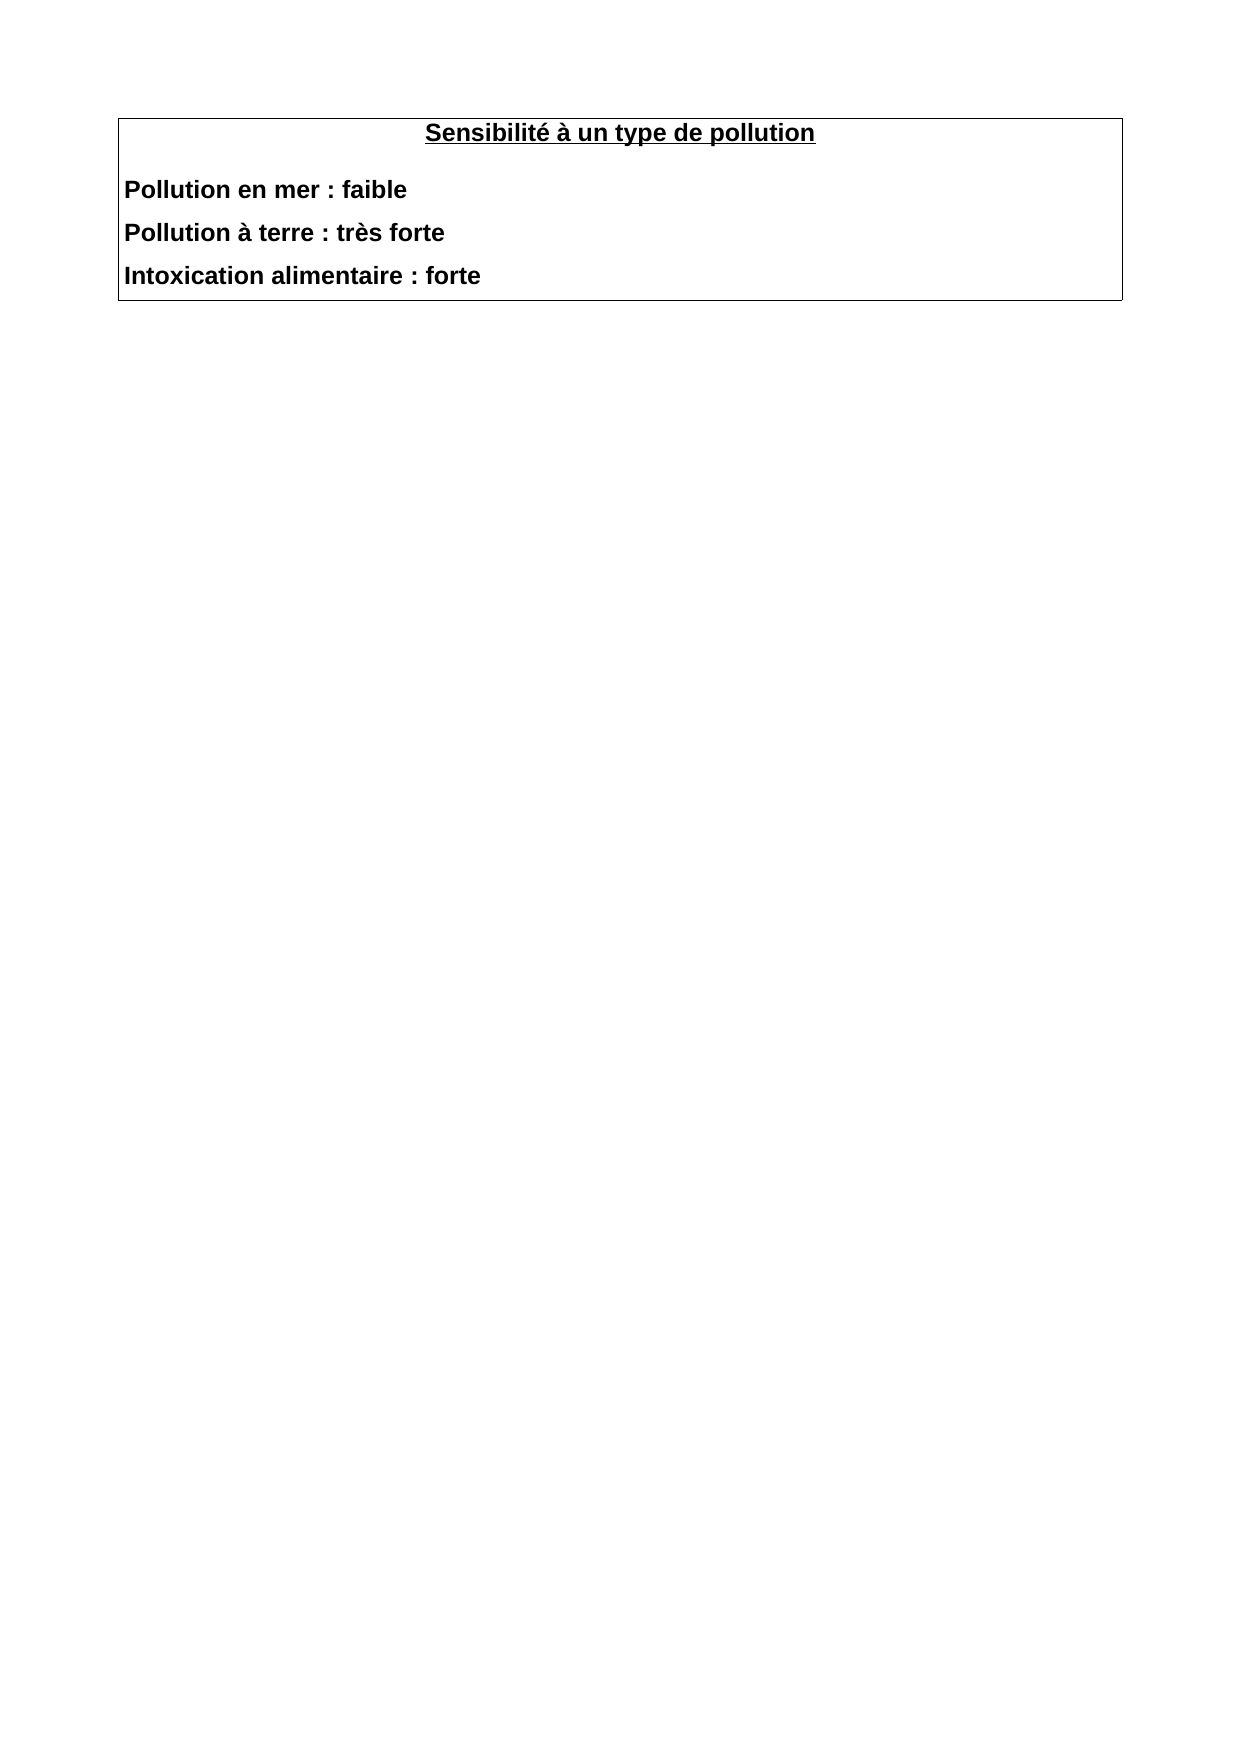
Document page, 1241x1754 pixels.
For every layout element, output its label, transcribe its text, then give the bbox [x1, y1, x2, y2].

table_header Sensibilité à un type de pollution Pollution en mer : faible Pollution à terre : très forte Intoxication alimentaire : forte [119, 119, 1122, 300]
